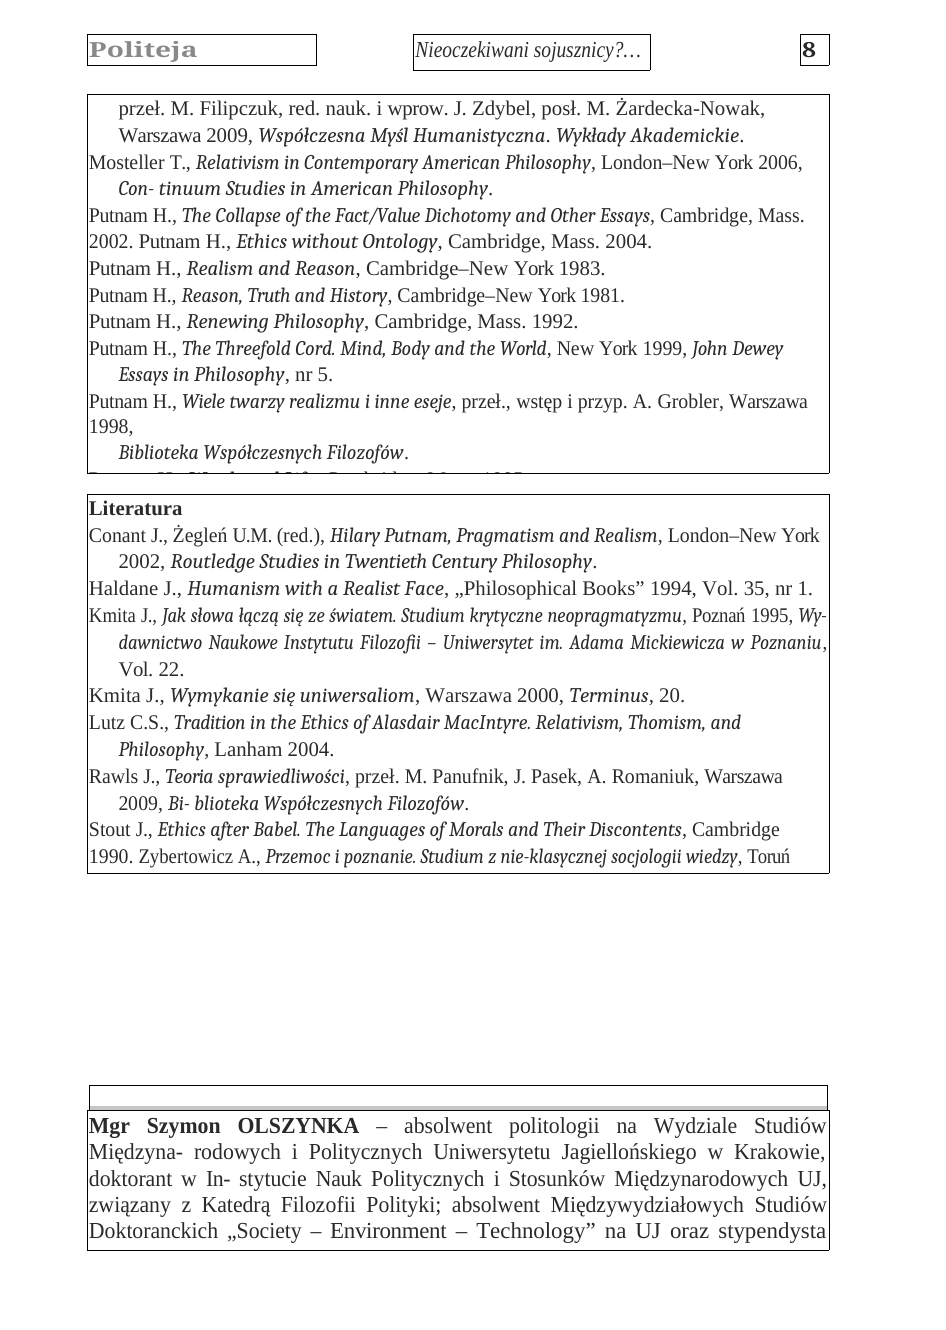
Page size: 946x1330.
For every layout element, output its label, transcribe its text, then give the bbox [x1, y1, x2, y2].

text Conant J., Żegleń U.M. (red.), Hilary Putnam, Pragmatism and Realism, London–New York 2002, Routledge Studies in Twentieth Century Philosophy. [89, 522, 828, 574]
text 85 [802, 35, 829, 65]
text Mgr Szymon OLSZYNKA – absolwent politologii na Wydziale Studiów Międzyna- rodowych i Politycznych Uniwersytetu Jagiellońskiego w Krakowie, doktorant w In- stytucie Nauk Politycznych i Stosunków Międzynarodowych UJ, związany z Katedrą Filozofii Polityki; absolwent Międzywydziałowych Studiów Doktoranckich „Society – Environment – Technology” na UJ oraz stypendysta tego programu. [89, 1112, 827, 1250]
text Putnam H., Wiele twarzy realizmu i inne eseje, przeł., wstęp i przyp. A. Grobler, Warszawa 1998, [89, 389, 829, 438]
text Biblioteka Współczesnych Filozofów. [118, 440, 829, 464]
text Putnam H., The Collapse of the Fact/Value Dichotomy and Other Essays, Cambridge, Mass. 2002. Putnam H., Ethics without Ontology, Cambridge, Mass. 2004. [89, 203, 828, 254]
text Mosteller T., Relativism in Contemporary American Philosophy, London–New York 2006, Con- tinuum Studies in American Philosophy. [89, 150, 828, 201]
text Nieoczekiwani sojusznicy?… [415, 37, 650, 63]
text Lutz C.S., Tradition in the Ethics of Alasdair MacIntyre. Relativism, Thomism, and Philosophy, Lanham 2004. [89, 710, 828, 762]
text Putnam H., Words and Life, Cambridge, Mass. 1995. [89, 467, 829, 473]
text Stout J., Ethics after Babel. The Languages of Morals and Their Discontents, Cambridge 1990. Zybertowicz A., Przemoc i poznanie. Studium z nie-klasycznej socjologii wiedzy, Toruń 1995. [89, 817, 809, 873]
text przeł. M. Filipczuk, red. nauk. i wprow. J. Zdybel, posł. M. Żardecka-Nowak, Warszawa 2009, Współczesna Myśl Humanistyczna. Wykłady Akademickie. [118, 96, 828, 147]
text Putnam H., Realism and Reason, Cambridge–New York 1983. Putnam H., Reason, Truth and History, Cambridge–New York 1981. Putnam H., Renewing Philosophy, Cambridge, Mass. 1992. [89, 256, 632, 334]
text Kmita J., Wymykanie się uniwersaliom, Warszawa 2000, Terminus, 20. [89, 683, 829, 708]
text Putnam H., The Threefold Cord. Mind, Body and the World, New York 1999, John Dewey Essays in Philosophy, nr 5. [89, 336, 828, 387]
text Haldane J., Humanism with a Realist Face, „Philosophical Books” 1994, Vol. 35, nr 1. [89, 576, 829, 600]
text Kmita J., Jak słowa łączą się ze światem. Studium krytyczne neopragmatyzmu, Poznań 1995, Wy- dawnictwo Naukowe Instytutu Filozofii – Uniwersytet im. Adama Mickiewicza w Poznaniu, Vol. 22. [89, 603, 827, 681]
text Literatura [89, 496, 829, 520]
text Rawls J., Teoria sprawiedliwości, przeł. M. Panufnik, J. Pasek, A. Romaniuk, Warszawa 2009, Bi- blioteka Współczesnych Filozofów. [89, 764, 828, 815]
text Politeja 9(39)/2015 [89, 35, 316, 65]
